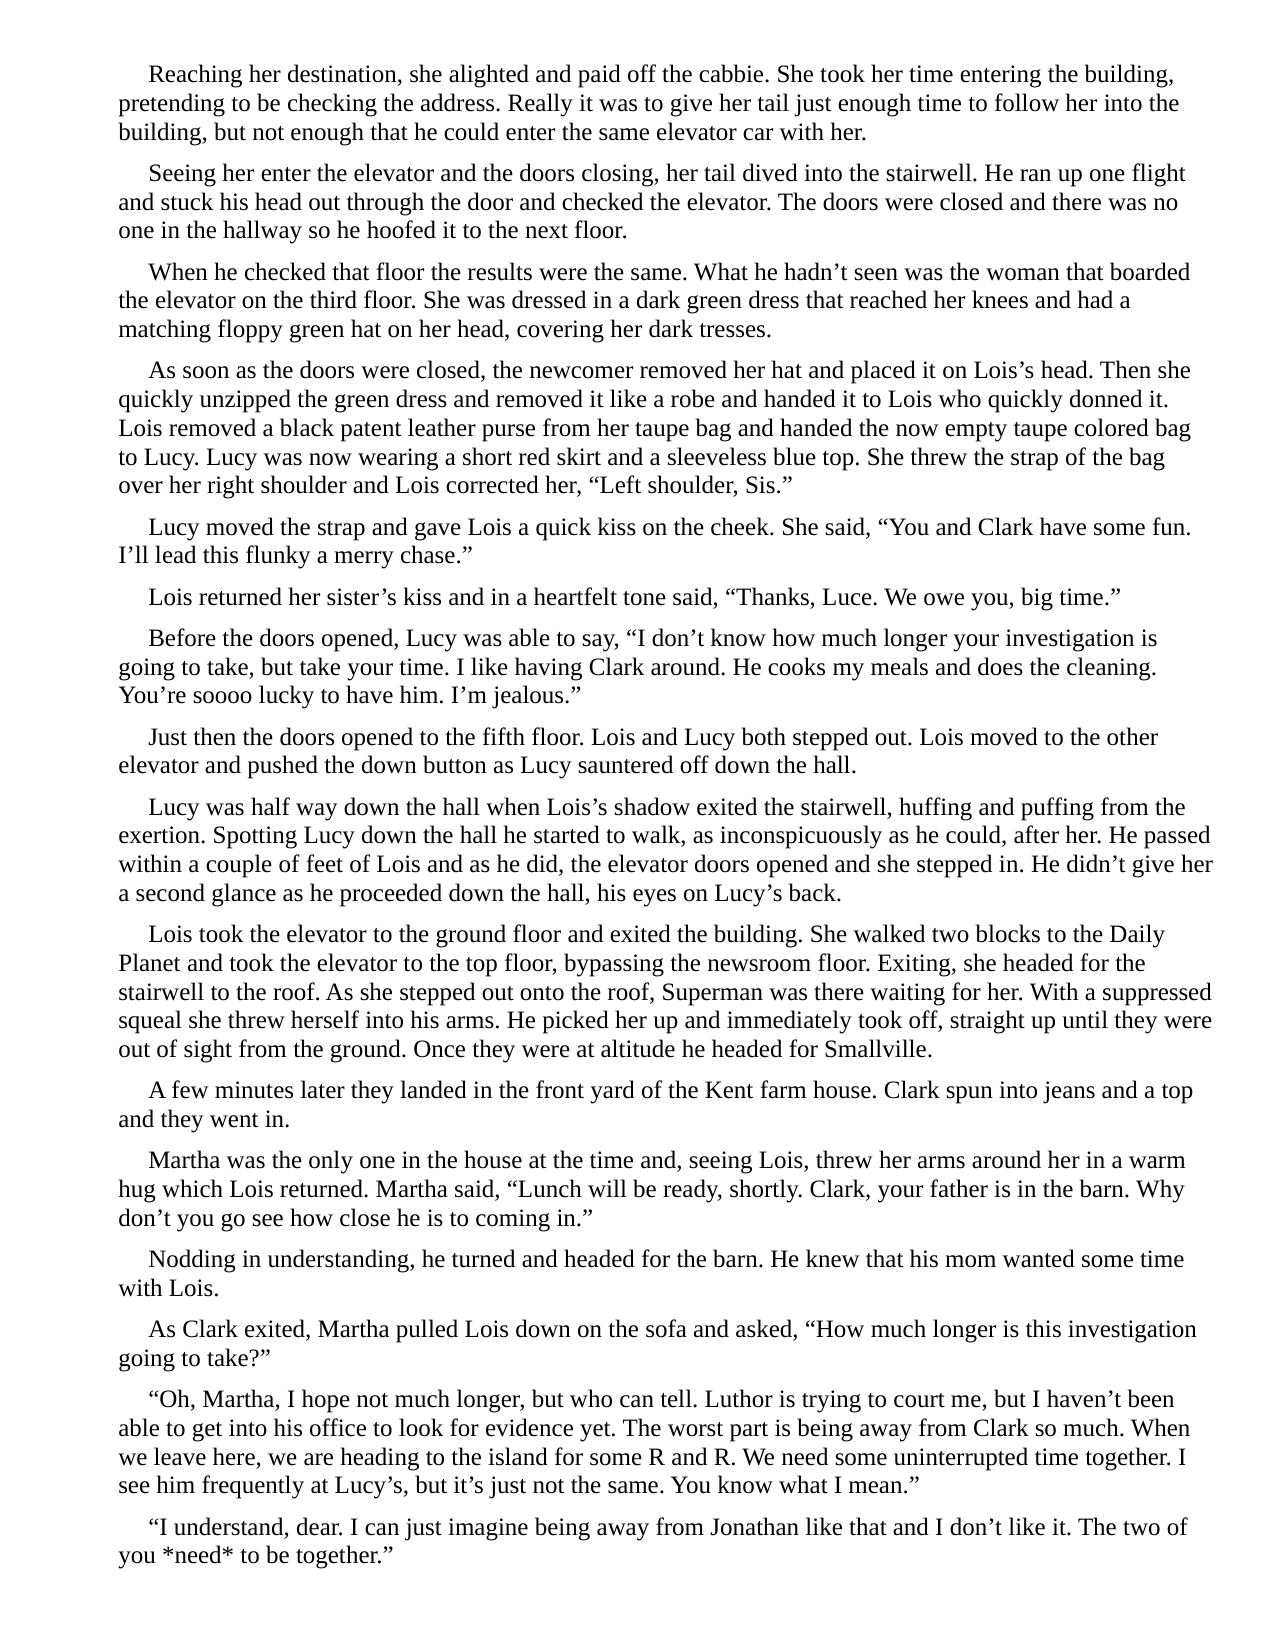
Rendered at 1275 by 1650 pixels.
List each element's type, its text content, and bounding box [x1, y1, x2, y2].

text Lucy moved the strap and gave Lois a quick kiss on the cheek. She said, “You and Clark have some fun. I’ll lead this flunky a merry chase.” [118, 512, 1216, 569]
text Seeing her enter the elevator and the doors closing, her tail dived into the stairwell. He ran up one flight and stuck his head out through the door and checked the elevator. The doors were closed and there was no one in the hallway so he hoofed it to the next floor. [118, 158, 1216, 244]
text Reaching her destination, she alighted and paid off the cabbie. She took her time entering the building, pretending to be checking the address. Really it was to give her tail just enough time to follow her into the building, but not enough that he could enter the same elevator car with her. [118, 59, 1216, 145]
text A few minutes later they landed in the front yard of the Kent farm house. Clark spun into jeans and a top and they went in. [118, 1075, 1216, 1133]
text As soon as the doors were closed, the newcomer removed her hat and placed it on Lois’s head. Then she quickly unzipped the green dress and removed it like a robe and handed it to Lois who quickly donned it. Lois removed a black patent leather purse from her taupe bag and handed the now empty taupe colored bag to Lucy. Lucy was now wearing a short red skirt and a sleeveless blue top. She threw the strap of the bag over her right shoulder and Lois corrected her, “Left shoulder, Sis.” [118, 355, 1216, 499]
text As Clark exited, Martha pulled Lois down on the sofa and asked, “How much longer is this investigation going to take?” [118, 1314, 1216, 1372]
text Just then the doors opened to the fifth floor. Lois and Lucy both stepped out. Lois moved to the other elevator and pushed the down button as Lucy sauntered off down the hall. [118, 722, 1216, 779]
text Lucy was half way down the hall when Lois’s shadow exited the stairwell, huffing and puffing from the exertion. Spotting Lucy down the hall he started to walk, as inconspicuously as he could, after her. He passed within a couple of feet of Lois and as he did, the elevator doors opened and she stepped in. He didn’t give her a second glance as he proceeded down the hall, his eyes on Lucy’s back. [118, 792, 1216, 907]
text Lois returned her sister’s kiss and in a heartfelt tone said, “Thanks, Luce. We owe you, big time.” [118, 582, 1216, 610]
text Martha was the only one in the house at the time and, seeing Lois, threw her arms around her in a warm hug which Lois returned. Martha said, “Lunch will be ready, shortly. Clark, your father is in the barn. Why don’t you go see how close he is to coming in.” [118, 1145, 1216, 1232]
text Nodding in understanding, he turned and headed for the barn. He knew that his mom wanted some time with Lois. [118, 1244, 1216, 1302]
text When he checked that floor the results were the same. What he hadn’t seen was the woman that boarded the elevator on the third floor. She was dressed in a dark green dress that reached her knees and had a matching floppy green hat on her head, covering her dark tresses. [118, 257, 1216, 343]
text Lois took the elevator to the ground floor and exited the building. She walked two blocks to the Daily Planet and took the elevator to the top floor, bypassing the newsroom floor. Exiting, she headed for the stairwell to the roof. As she stepped out onto the roof, Superman was there waiting for her. With a suppressed squeal she threw herself into his arms. He picked her up and immediately took off, straight up until they were out of sight from the ground. Once they were at altitude he headed for Smallville. [118, 919, 1216, 1063]
text “Oh, Martha, I hope not much longer, but who can tell. Luthor is trying to court me, but I haven’t been able to get into his office to look for evidence yet. The worst part is being away from Clark so much. When we leave here, we are heading to the island for some R and R. We need some uninterrupted time together. I see him frequently at Lucy’s, but it’s just not the same. You know what I mean.” [118, 1384, 1216, 1499]
text “I understand, dear. I can just imagine being away from Jonathan like that and I don’t like it. The two of you *need* to be together.” [118, 1512, 1216, 1569]
text Before the doors opened, Lucy was able to say, “I don’t know how much longer your investigation is going to take, but take your time. I like having Clark around. He cooks my meals and does the cleaning. You’re soooo lucky to have him. I’m jealous.” [118, 623, 1216, 709]
